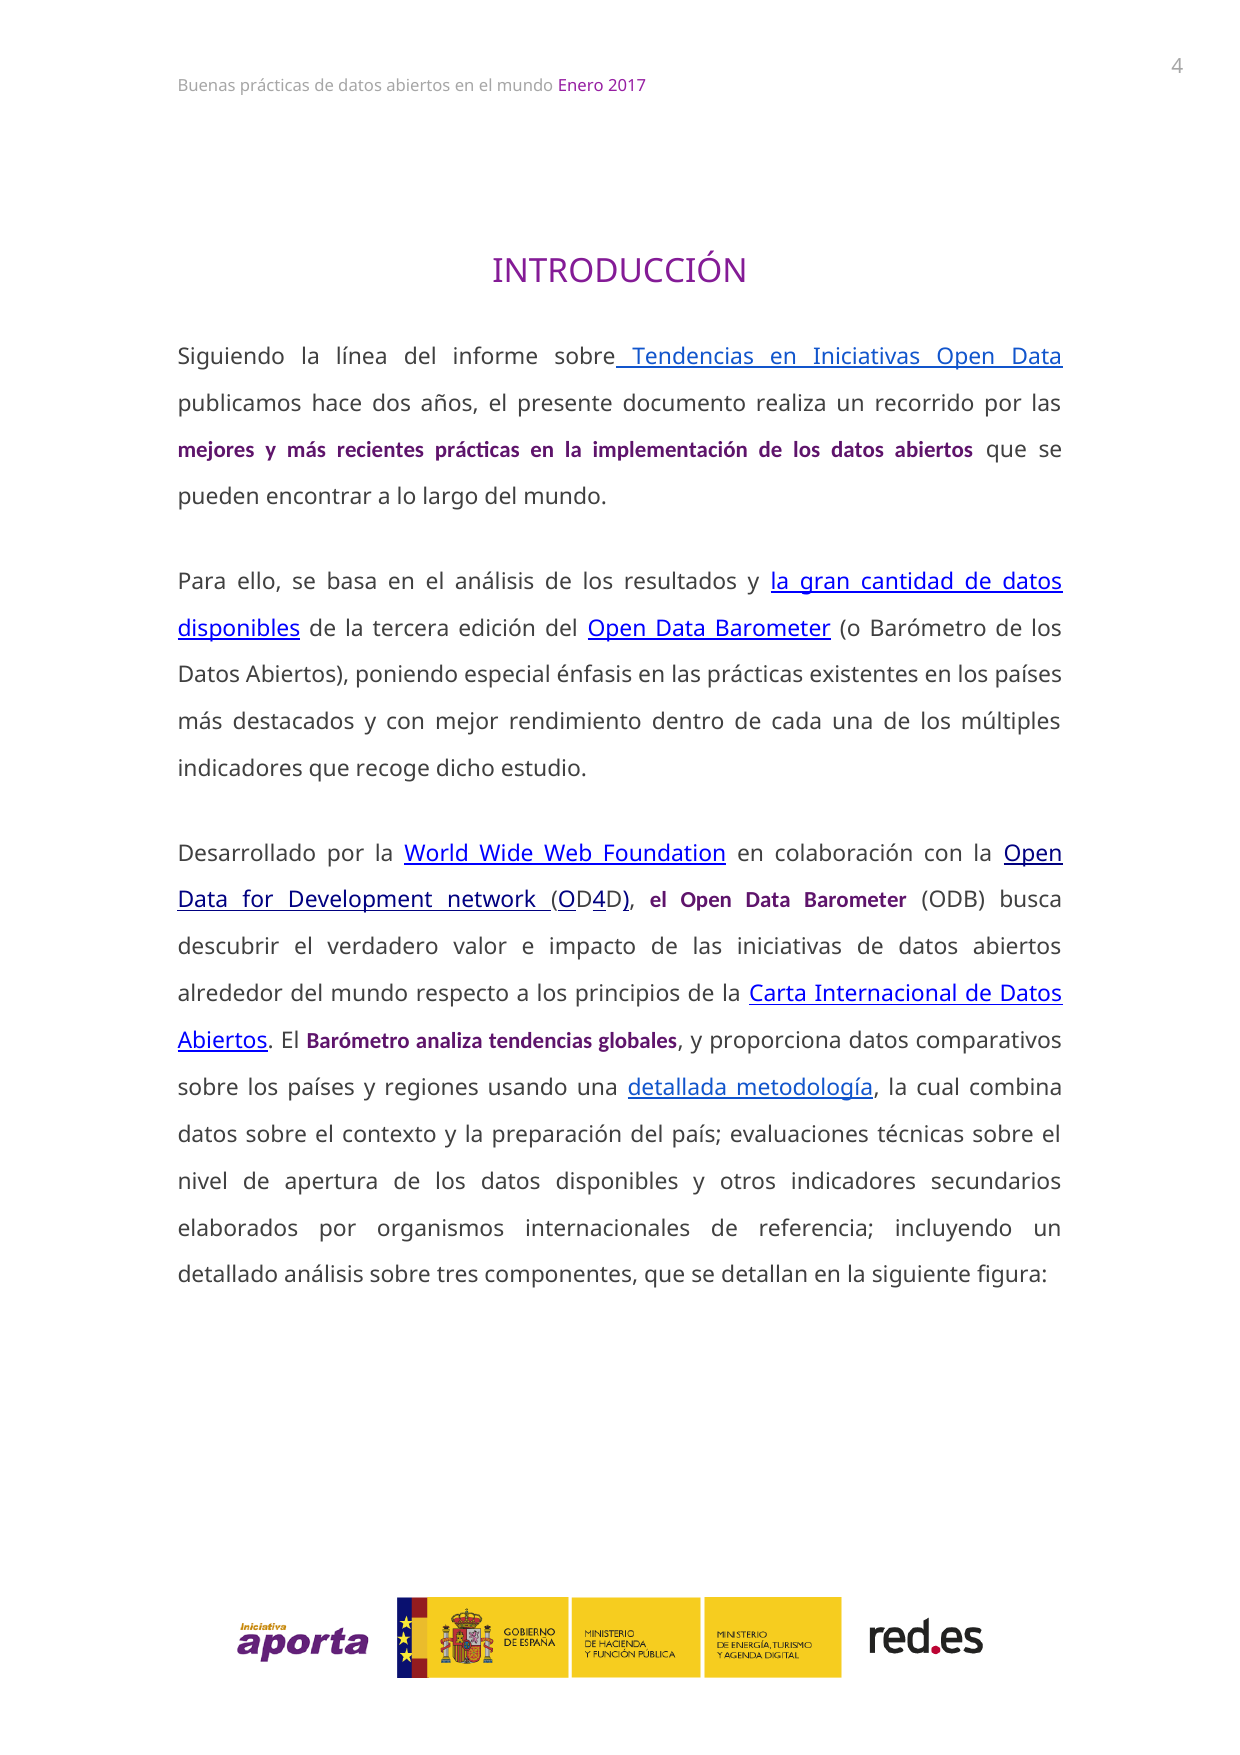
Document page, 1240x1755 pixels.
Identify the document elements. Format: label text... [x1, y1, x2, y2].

subtitle INTRODUCCIÓN [756, 246, 1062, 292]
text Desarrollado por la World Wide Web Foundation en colaboración con la Open Data for Development network (OD4D), el Open Data Barometer (ODB) busca descubrir el verdadero valor e impacto de las iniciativas de datos abiertos alrededor del mundo respecto a los principios de la Carta Internacional de Datos Abiertos. El Barómetro analiza tendencias globales, y proporciona datos comparativos sobre los países y regiones usando una detallada metodología, la cual combina datos sobre el contexto y la preparación del país; evaluaciones técnicas sobre el nivel de apertura de los datos disponibles y otros indicadores secundarios elaborados por organismos internacionales de referencia; incluyendo un detallado análisis sobre tres componentes, que se detallan en la siguiente figura: [177, 836, 1062, 1289]
subtitle INTRODUCCIÓN [177, 246, 484, 292]
text Para ello, se basa en el análisis de los resultados y la gran cantidad de datos disponibles de la tercera edición del Open Data Barometer (o Barómetro de los Datos Abiertos), poniendo especial énfasis en las prácticas existentes en los países más destacados y con mejor rendimiento dentro de cada una de los múltiples indicadores que recoge dicho estudio. [177, 564, 1062, 783]
text Siguiendo la línea del informe sobre Tendencias en Iniciativas Open Data publicamos hace dos años, el presente documento realiza un recorrido por las mejores y más recientes prácticas en la implementación de los datos abiertos que se pueden encontrar a lo largo del mundo. [177, 339, 1062, 511]
